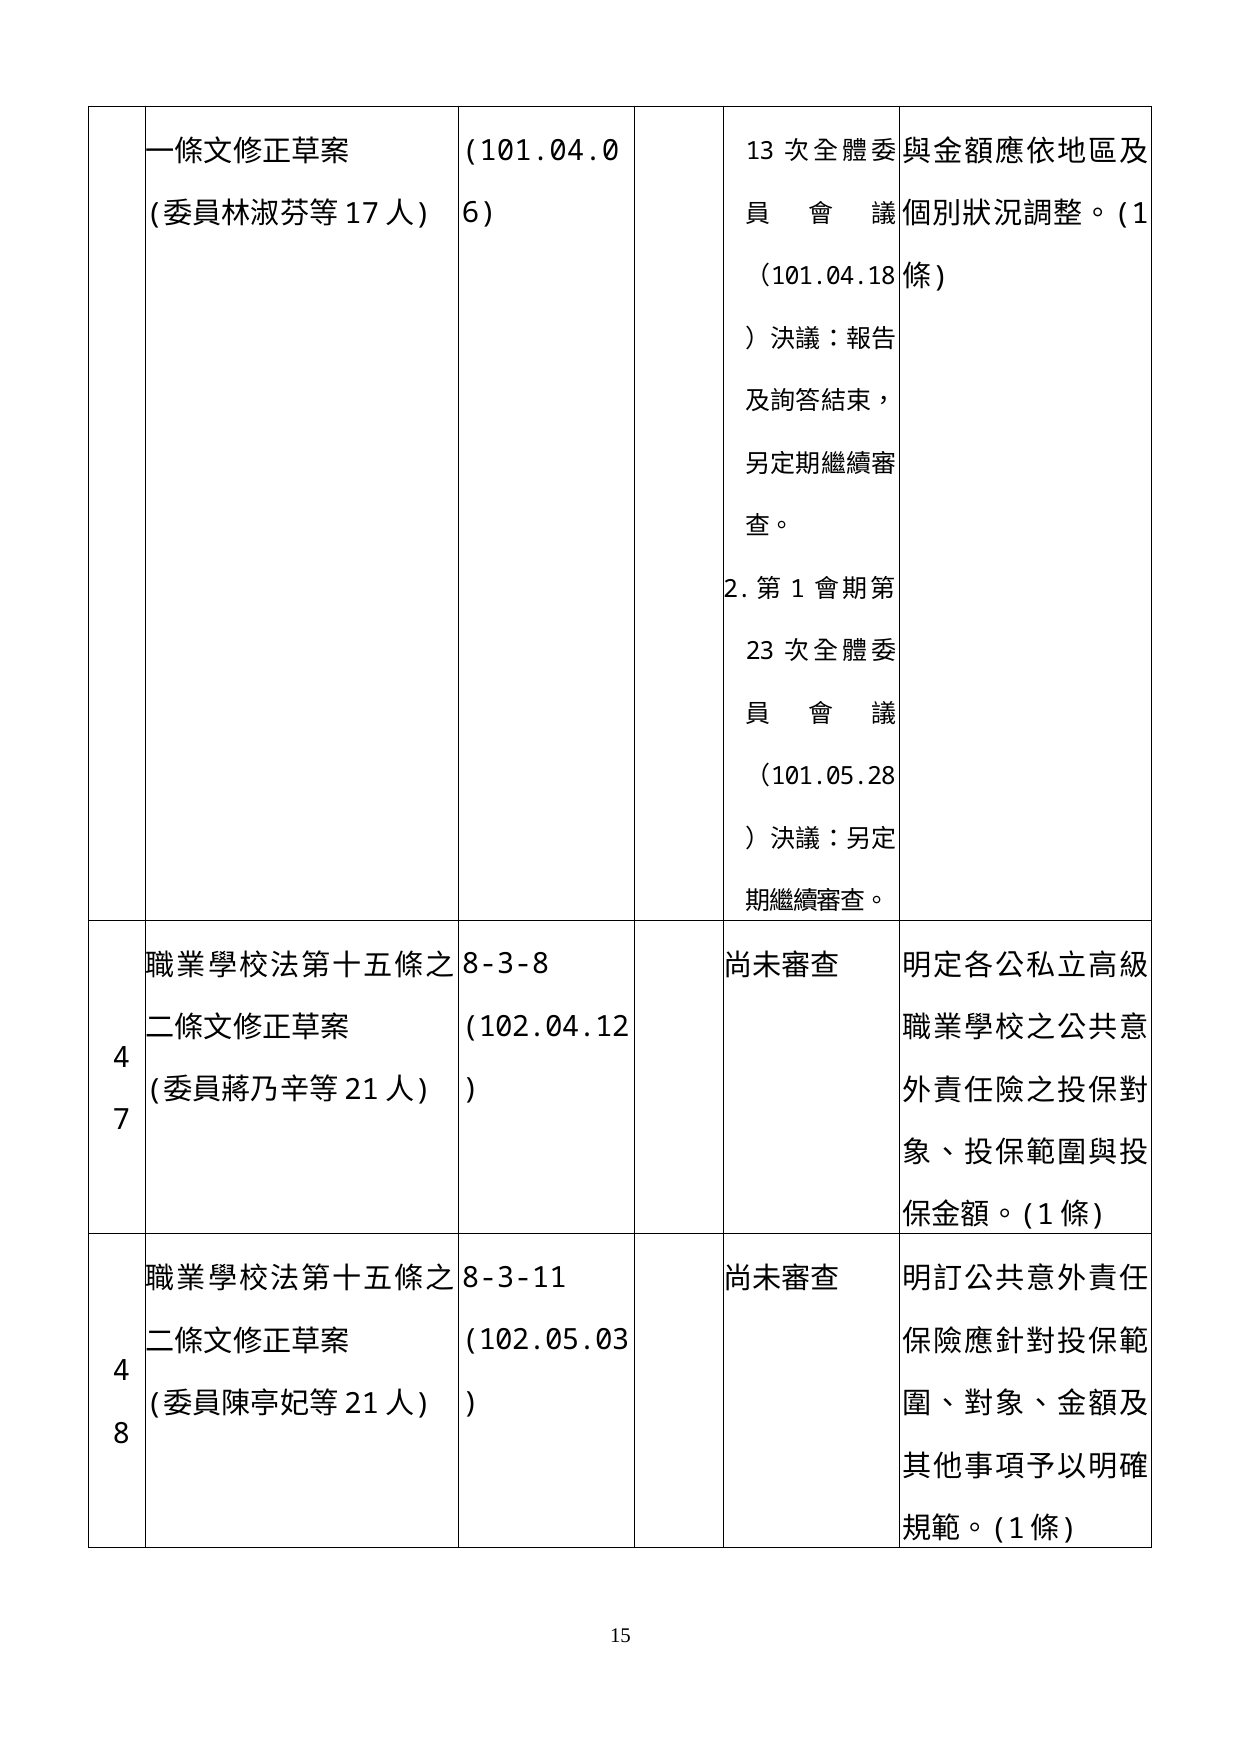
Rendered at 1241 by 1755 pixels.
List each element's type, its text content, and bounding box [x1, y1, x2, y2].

table_cell 13次全體委員會議（101.04.18）決議：報告及詢答結束，另定期繼續審查。 2.第1會期第23次全體委員會議（101.05.28）決議：另定期繼續審查。 [724, 107, 899, 919]
table_cell [635, 1234, 723, 1547]
table_cell 職業學校法第十五條之二條文修正草案 (委員蔣乃辛等21人) [146, 921, 458, 1233]
table_cell 尚未審查 [724, 1234, 899, 1547]
table_cell 明訂公共意外責任保險應針對投保範圍、對象、金額及其他事項予以明確規範。(1條) [900, 1234, 1151, 1547]
table_cell [89, 1234, 145, 1547]
table_cell 8-3-11 (102.05.03) [459, 1234, 634, 1547]
table_cell [89, 921, 145, 1233]
table_cell 一條文修正草案 (委員林淑芬等17人) [146, 107, 458, 919]
table_cell 與金額應依地區及個別狀況調整。(1條) [900, 107, 1151, 919]
table_cell [89, 107, 145, 919]
table_cell [635, 921, 723, 1233]
table_cell 明定各公私立高級職業學校之公共意外責任險之投保對象、投保範圍與投保金額。(1條) [900, 921, 1151, 1233]
table_cell [635, 107, 723, 919]
table_cell 尚未審查 [724, 921, 899, 1233]
table_cell (101.04.06) [459, 107, 634, 919]
table_cell 8-3-8 (102.04.12) [459, 921, 634, 1233]
table_cell 職業學校法第十五條之二條文修正草案 (委員陳亭妃等21人) [146, 1234, 458, 1547]
